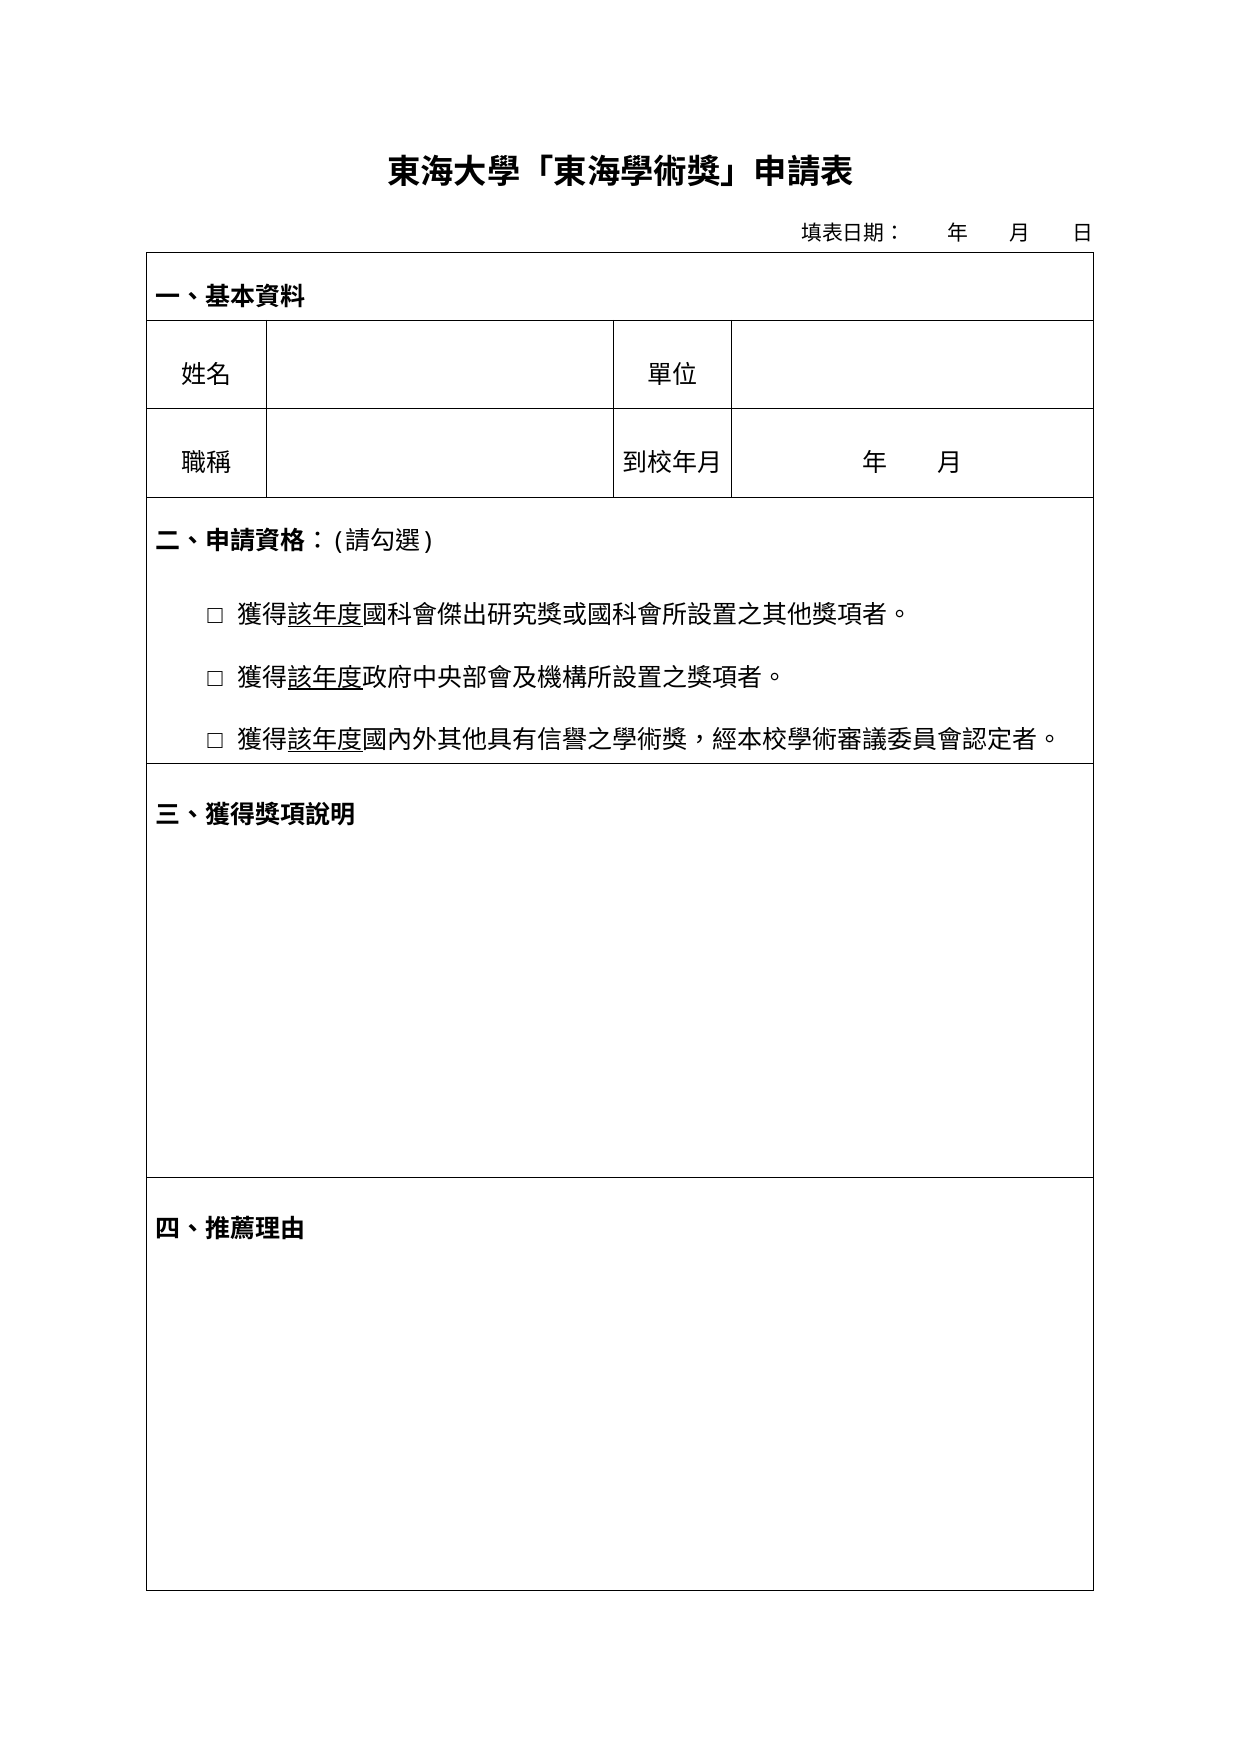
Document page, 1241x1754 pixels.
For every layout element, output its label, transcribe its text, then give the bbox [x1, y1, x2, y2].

table_cell [267, 321, 613, 408]
table_cell 四、推薦理由 [147, 1178, 1093, 1590]
table_cell [732, 321, 1093, 408]
table_cell 到校年月 [614, 409, 731, 497]
table_cell [267, 409, 613, 497]
table_cell 職稱 [147, 409, 266, 497]
text 東海大學「東海學術獎」申請表 [148, 127, 1092, 189]
table_cell 二、申請資格：(請勾選) □ 獲得該年度國科會傑出研究獎或國科會所設置之其他獎項者。 □ 獲得該年度政府中央部會及機構所設置之獎項者。 □ 獲得該年度國內外其他具有信譽之學術獎，經本校學術審議委員會認定者。 [147, 498, 1093, 763]
table_cell 三、獲得獎項說明 [147, 764, 1093, 1177]
table_cell 姓名 [147, 321, 266, 408]
table_header 一、基本資料 [147, 253, 1093, 320]
text 填表日期： 年 月 日 [148, 189, 1092, 252]
table_cell 單位 [614, 321, 731, 408]
table_cell 年 月 [732, 409, 1093, 497]
